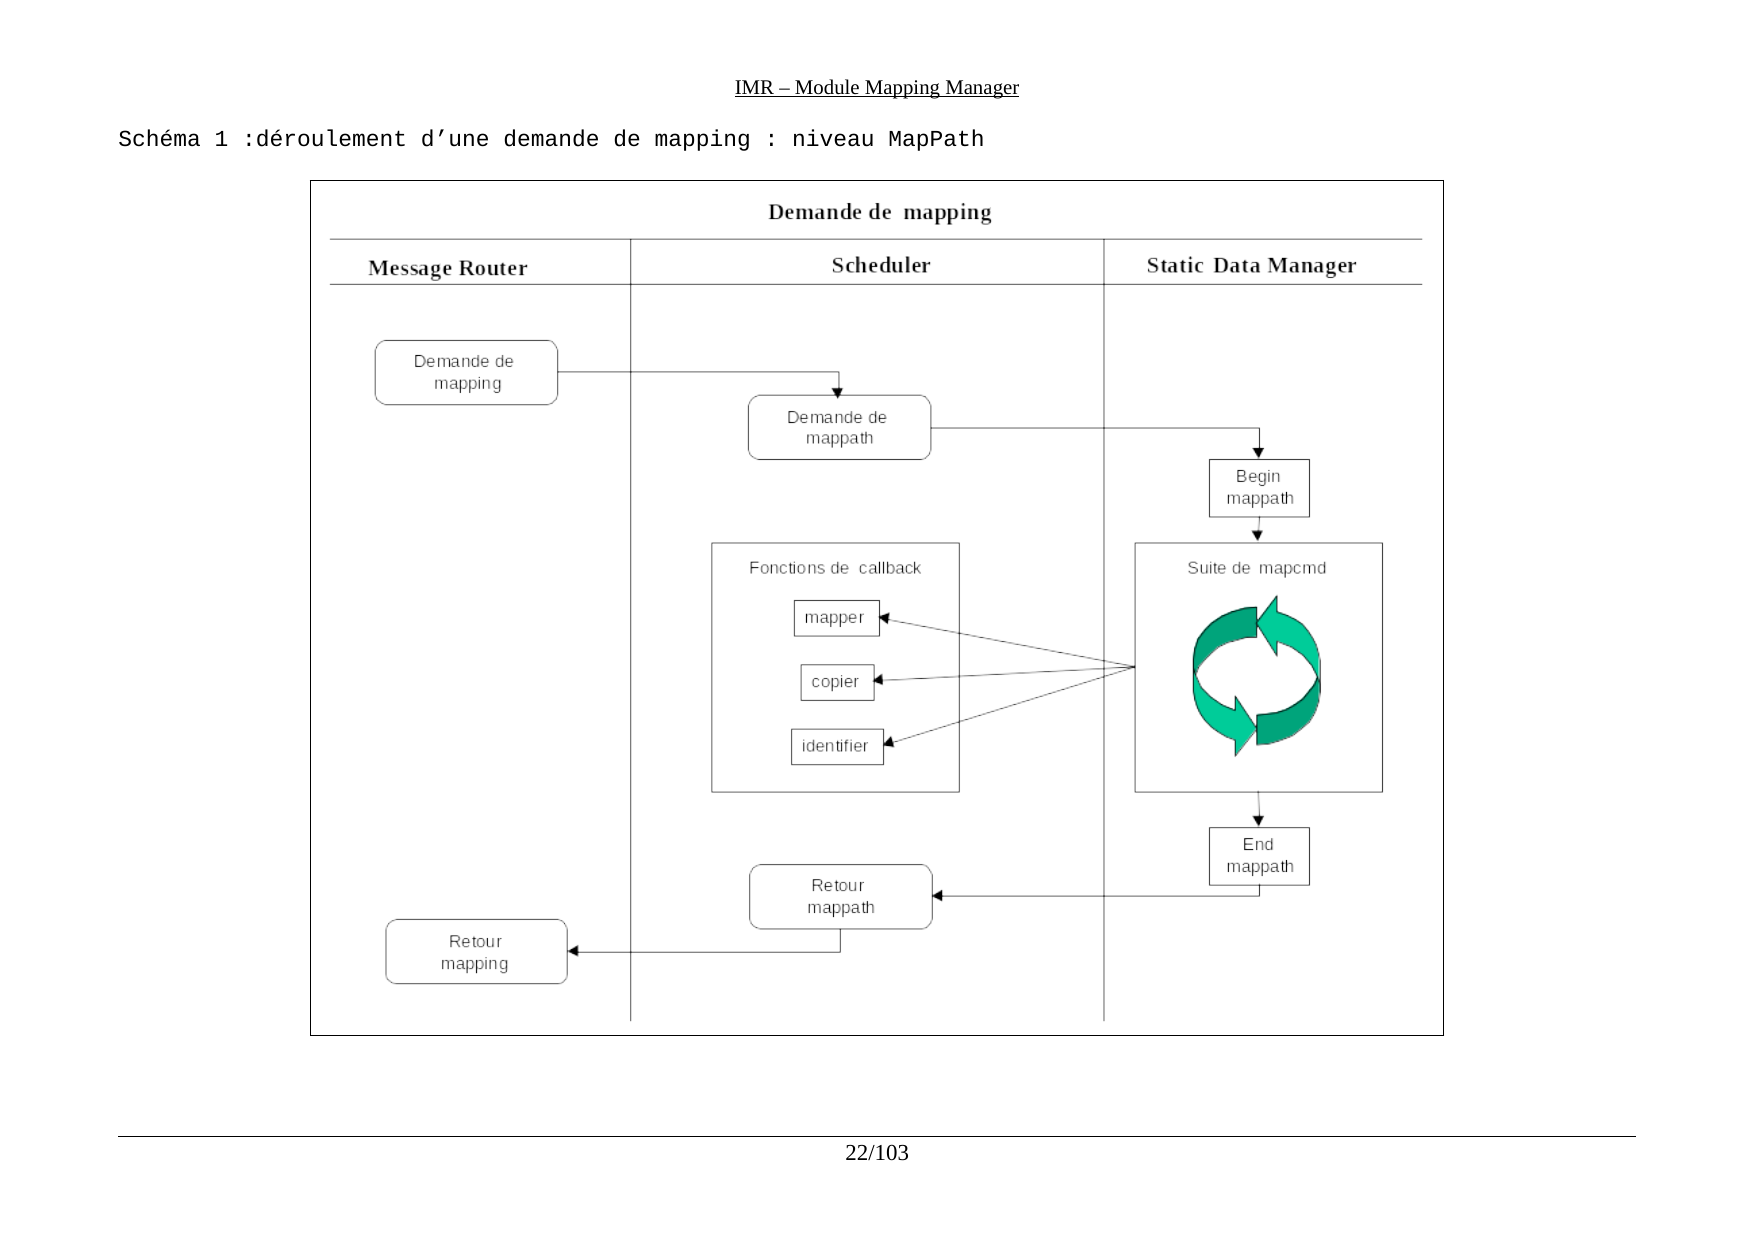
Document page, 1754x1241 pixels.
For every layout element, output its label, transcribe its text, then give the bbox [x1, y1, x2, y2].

text Schéma 1 :déroulement d’une demande de mapping : niveau MapPath [118, 128, 1636, 154]
